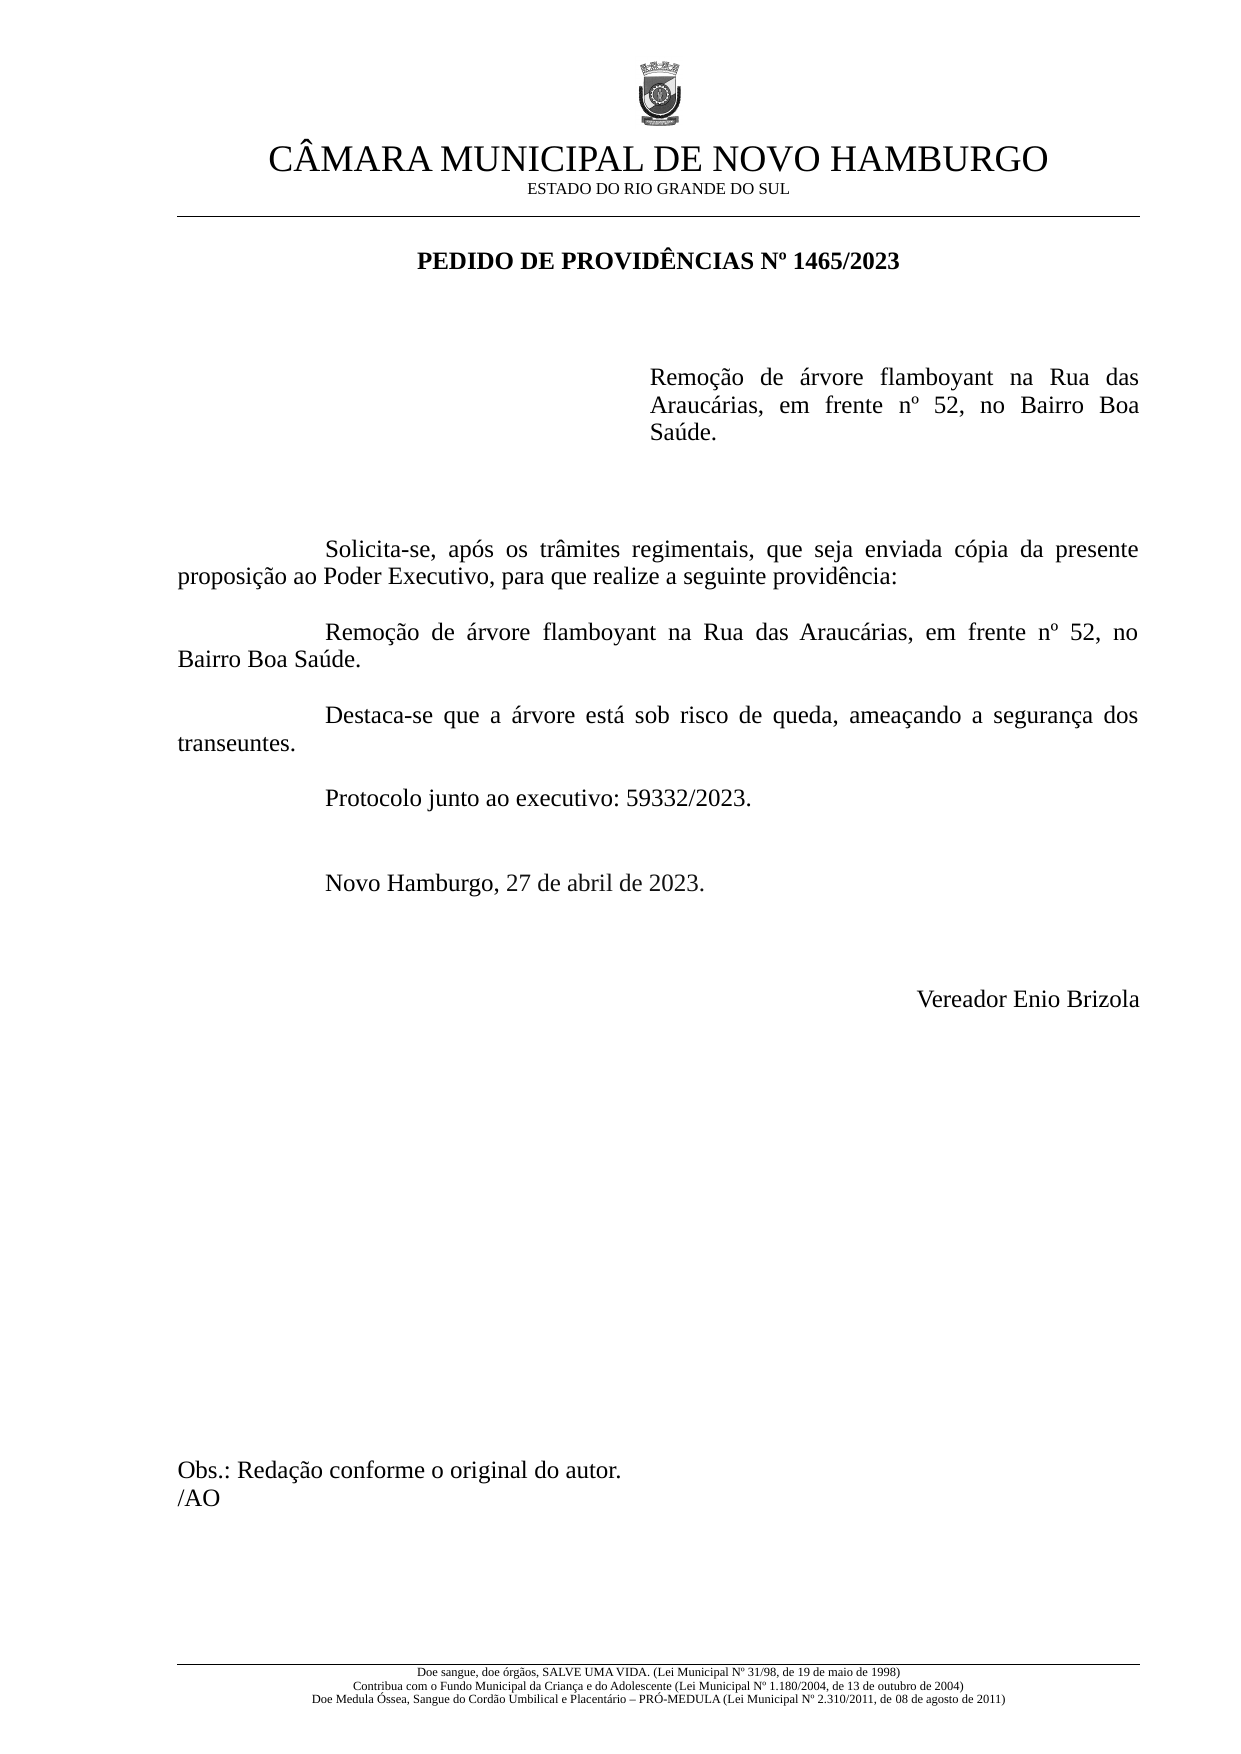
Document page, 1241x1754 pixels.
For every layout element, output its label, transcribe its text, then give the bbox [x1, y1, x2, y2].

list Remoção de árvore flamboyant na Rua das Araucárias, em frente nº 52, no Bairro Boa Saúde. [614, 363, 1140, 446]
text Novo Hamburgo, 27 de abril de 2023. [177, 869, 1140, 897]
text Destaca-se que a árvore está sob risco de queda, ameaçando a segurança dos transeuntes. [177, 701, 1140, 756]
list Remoção de árvore flamboyant na Rua das Araucárias, em frente nº 52, no Bairro Boa Saúde. [177, 618, 1140, 673]
text PEDIDO DE PROVIDÊNCIAS Nº 1465/2023 [177, 247, 1140, 274]
text /AO [177, 1484, 1140, 1512]
text Protocolo junto ao executivo: 59332/2023. [177, 784, 1140, 812]
text Vereador Enio Brizola [649, 985, 1140, 1013]
text Obs.: Redação conforme o original do autor. [177, 1456, 1140, 1484]
text Solicita-se, após os trâmites regimentais, que seja enviada cópia da presente proposição ao Poder Executivo, para que realize a seguinte providência: [177, 535, 1140, 590]
